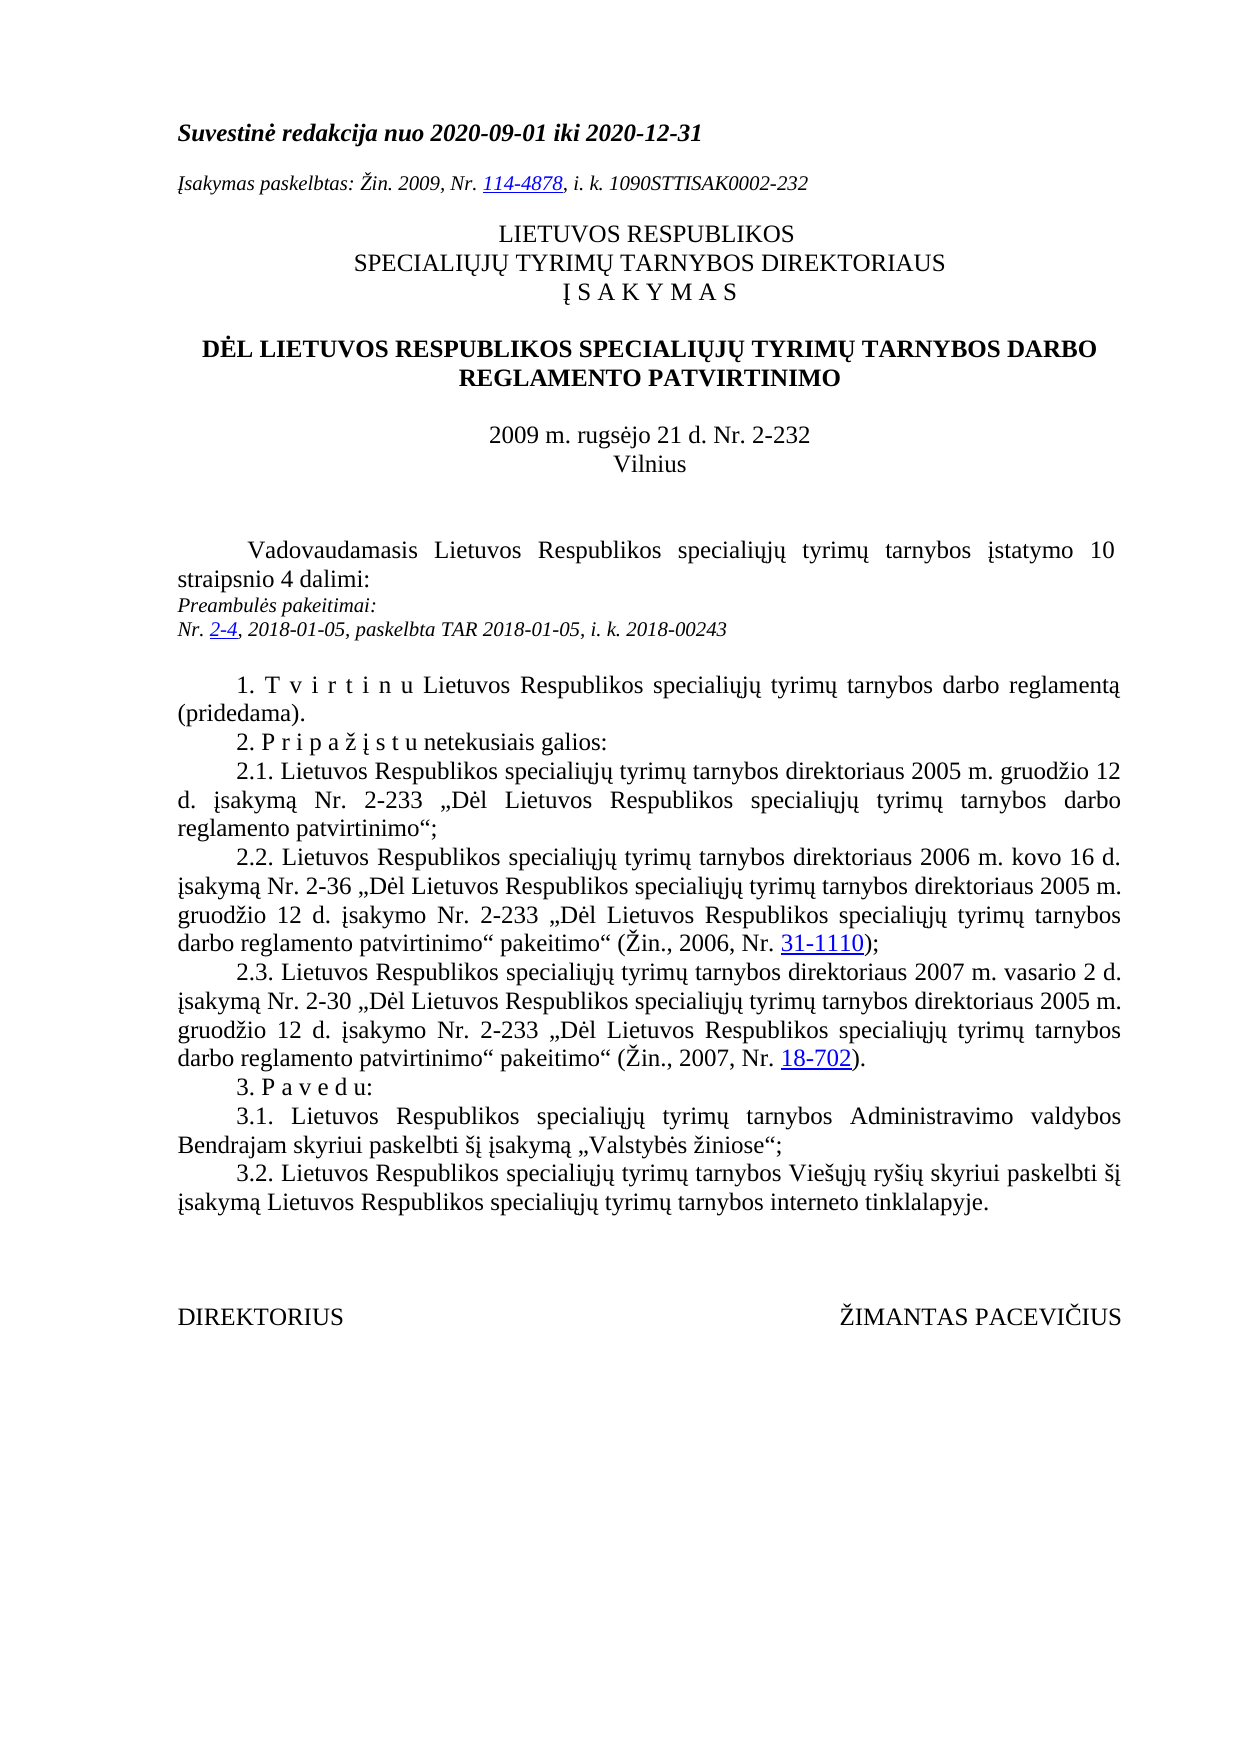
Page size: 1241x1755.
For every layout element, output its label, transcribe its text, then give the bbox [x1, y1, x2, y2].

text 2.3. Lietuvos Respublikos specialiųjų tyrimų tarnybos direktoriaus 2007 m. vasario 2 d. įsakymą Nr. 2-30 „Dėl Lietuvos Respublikos specialiųjų tyrimų tarnybos direktoriaus 2005 m. gruodžio 12 d. įsakymo Nr. 2-233 „Dėl Lietuvos Respublikos specialiųjų tyrimų tarnybos darbo reglamento patvirtinimo“ pakeitimo“ (Žin., 2007, Nr. 18-702). [177, 957, 1122, 1072]
text 1. T v i r t i n u Lietuvos Respublikos specialiųjų tyrimų tarnybos darbo reglamentą (pridedama). [177, 670, 1122, 727]
text Suvestinė redakcija nuo 2020-09-01 iki 2020-12-31 [177, 118, 1122, 147]
text 2.2. Lietuvos Respublikos specialiųjų tyrimų tarnybos direktoriaus 2006 m. kovo 16 d. įsakymą Nr. 2-36 „Dėl Lietuvos Respublikos specialiųjų tyrimų tarnybos direktoriaus 2005 m. gruodžio 12 d. įsakymo Nr. 2-233 „Dėl Lietuvos Respublikos specialiųjų tyrimų tarnybos darbo reglamento patvirtinimo“ pakeitimo“ (Žin., 2006, Nr. 31-1110); [177, 842, 1122, 957]
text SPECIALIŲJŲ TYRIMŲ TARNYBOS DIREKTORIAUS [177, 248, 1122, 277]
text Direktorius Žimantas Pacevičius [177, 1302, 1122, 1331]
text DĖL LIETUVOS RESPUBLIKOS SPECIALIŲJŲ TYRIMŲ TARNYBOS DARBO REGLAMENTO PATVIRTINIMO [177, 334, 1122, 392]
text 3.2. Lietuvos Respublikos specialiųjų tyrimų tarnybos Viešųjų ryšių skyriui paskelbti šį įsakymą Lietuvos Respublikos specialiųjų tyrimų tarnybos interneto tinklalapyje. [177, 1158, 1122, 1216]
text 2009 m. rugsėjo 21 d. Nr. 2-232 [177, 420, 1122, 449]
text Nr. 2-4, 2018-01-05, paskelbta TAR 2018-01-05, i. k. 2018-00243 [177, 617, 1122, 641]
text 2. P r i p a ž į s t u netekusiais galios: [177, 727, 1122, 756]
text Preambulės pakeitimai: [177, 593, 1122, 617]
text LIETUVOS RESPUBLIKOS [177, 219, 1122, 248]
text Vadovaudamasis Lietuvos Respublikos specialiųjų tyrimų tarnybos įstatymo 10 straipsnio 4 dalimi: [177, 535, 1122, 593]
text Vilnius [177, 449, 1122, 478]
text 3. P a v e d u: [177, 1072, 1122, 1101]
text 3.1. Lietuvos Respublikos specialiųjų tyrimų tarnybos Administravimo valdybos Bendrajam skyriui paskelbti šį įsakymą „Valstybės žiniose“; [177, 1101, 1122, 1158]
text Į S A K Y M A S [177, 277, 1122, 305]
text Įsakymas paskelbtas: Žin. 2009, Nr. 114-4878, i. k. 1090STTISAK0002-232 [177, 171, 1122, 195]
text 2.1. Lietuvos Respublikos specialiųjų tyrimų tarnybos direktoriaus 2005 m. gruodžio 12 d. įsakymą Nr. 2-233 „Dėl Lietuvos Respublikos specialiųjų tyrimų tarnybos darbo reglamento patvirtinimo“; [177, 756, 1122, 842]
